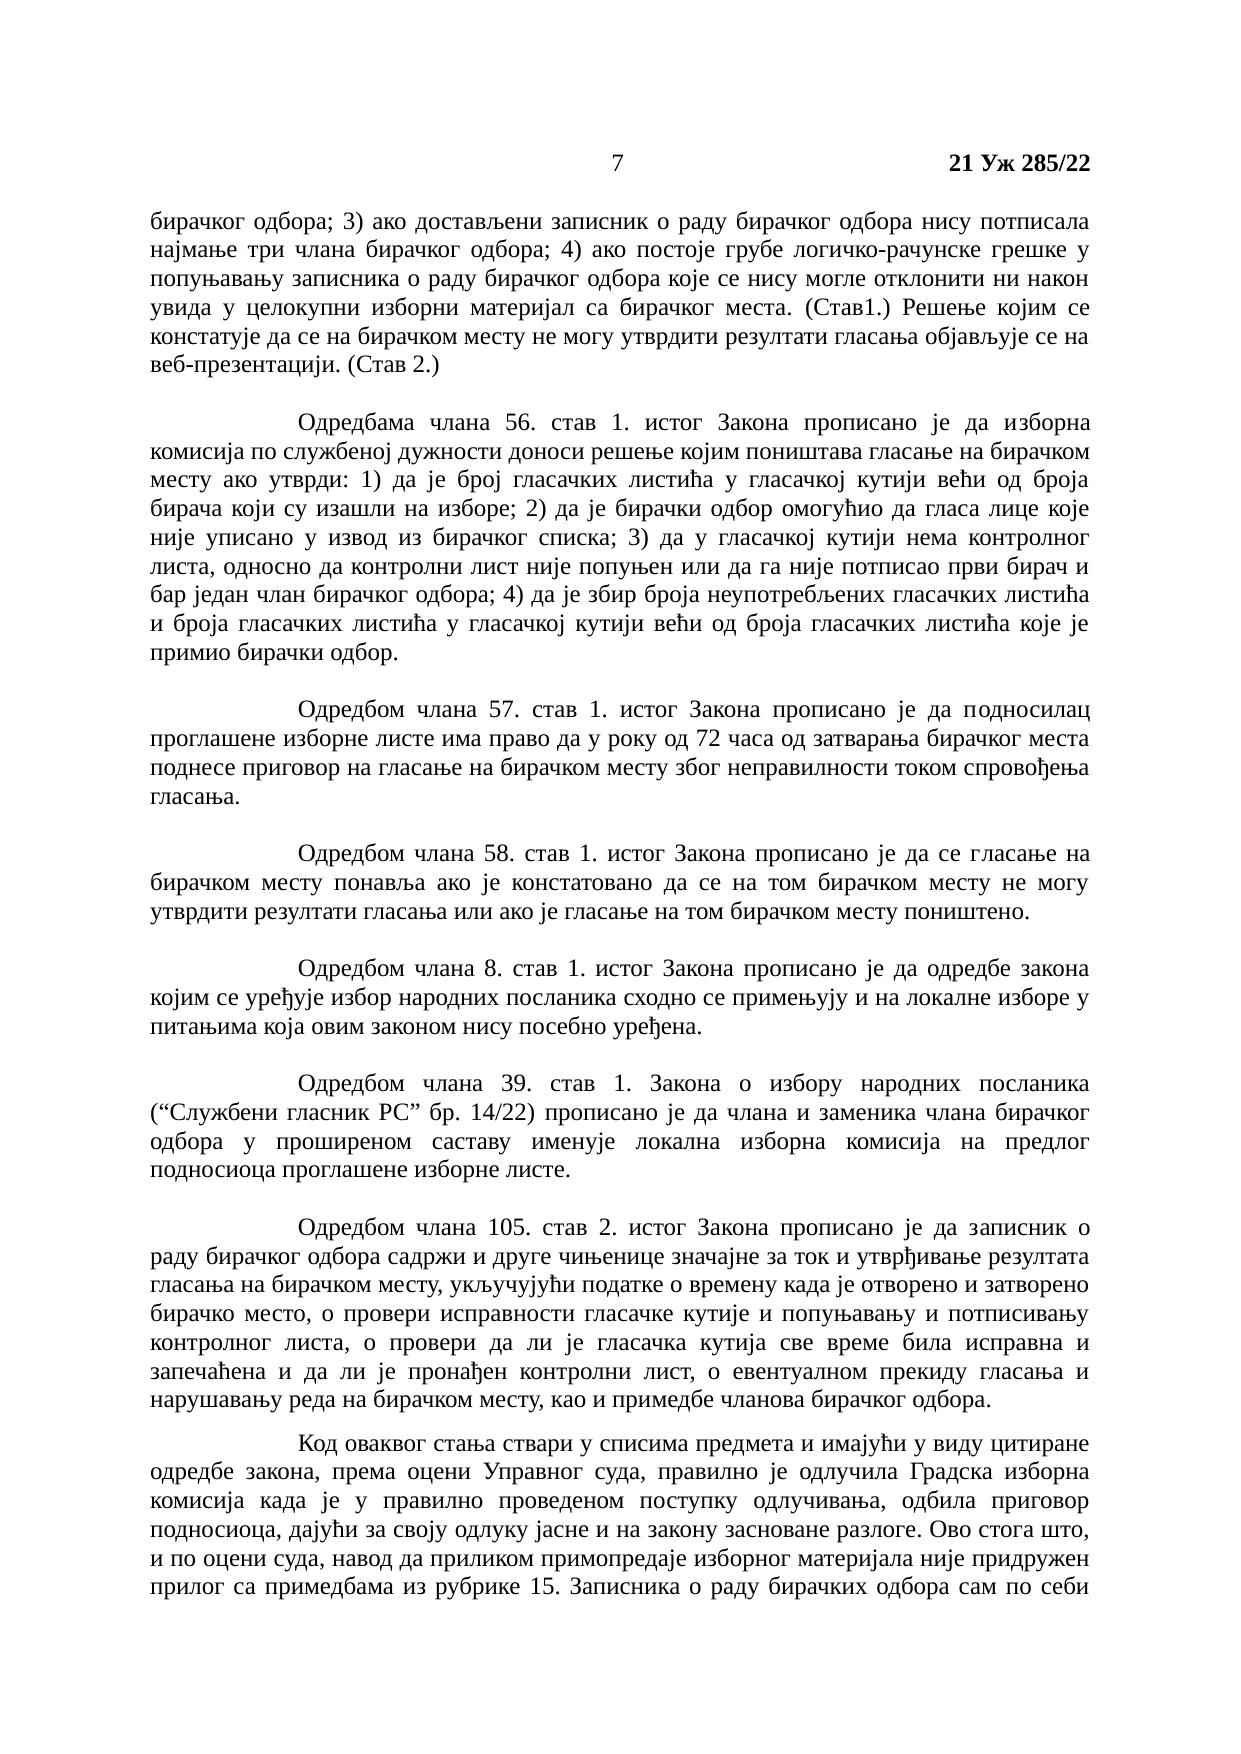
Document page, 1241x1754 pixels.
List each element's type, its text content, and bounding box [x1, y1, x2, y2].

text Одредбом члана 105. став 2. истог Закона прописано је да записник о раду бирачког одбора садржи и друге чињенице значајне за ток и утврђивање резултата гласања на бирачком месту, укључујући податке о времену када је отворено и затворено бирачко место, о провери исправности гласачке кутије и попуњавању и потписивању контролног листа, о провери да ли је гласачка кутија све време била исправна и запечаћена и да ли је пронађен контролни лист, о евентуалном прекиду гласања и нарушавању реда на бирачком месту, као и примедбе чланова бирачког одбора. [150, 1212, 1091, 1413]
text Одредбом члана 8. став 1. истог Закона прописано је да одредбе закона којим се уређује избор народних посланика сходно се примењују и на локалне изборе у питањима која овим законом нису посебно уређена. [150, 953, 1091, 1039]
text Одредбом члана 57. став 1. истог Закона прописано је да подносилац проглашене изборне листе има право да у року од 72 часа од затварања бирачког места поднесе приговор на гласање на бирачком месту због неправилности током спровођења гласања. [150, 694, 1091, 809]
text бирачког одбора; 3) ако достављени записник о раду бирачког одбора нису потписала најмање три члана бирачког одбора; 4) ако постоје грубе логичко-рачунске грешке у попуњавању записника о раду бирачког одбора које се нису могле отклонити ни након увида у целокупни изборни материјал са бирачког места. (Став1.) Решење којим се констатује да се на бирачком месту не могу утврдити резултати гласања објављује се на веб-презентацији. (Став 2.) [150, 206, 1091, 378]
text Одредбама члана 56. став 1. истог Закона прописано је да изборна комисија по службеној дужности доноси решење којим поништава гласање на бирачком месту ако утврди: 1) да је број гласачких листића у гласачкој кутији већи од броја бирача који су изашли на изборе; 2) да је бирачки одбор омогућио да гласа лице које није уписано у извод из бирачког списка; 3) да у гласачкој кутији нема контролног листа, односно да контролни лист није попуњен или да га није потписао први бирач и бар један члан бирачког одбора; 4) да је збир броја неупотребљених гласачких листића и броја гласачких листића у гласачкој кутији већи од броја гласачких листића које је примио бирачки одбор. [150, 407, 1091, 666]
text Одредбом члана 39. став 1. Закона о избору народних посланика (“Службени гласник РС” бр. 14/22) прописано је да члана и заменика члана бирачког одбора у проширеном саставу именује локална изборна комисија на предлог подносиоца проглашене изборне листе. [150, 1068, 1091, 1183]
text Код оваквог стања ствари у списима предмета и имајући у виду цитиране одредбе закона, према оцени Управног суда, правилно је одлучила Градска изборна комисија када је у правилно проведеном поступку одлучивања, одбила приговор подносиоца, дајући за своју одлуку јасне и на закону засноване разлоге. Ово стога што, и по оцени суда, навод да приликом примопредаје изборног материјала није придружен прилог са примедбама из рубрике 15. Записника о раду бирачких одбора сам по себи [150, 1428, 1091, 1600]
text Одредбом члана 58. став 1. истог Закона прописано је да се гласање на бирачком месту понавља ако је констатовано да се на том бирачком месту не могу утврдити резултати гласања или ако је гласање на том бирачком месту поништено. [150, 838, 1091, 924]
